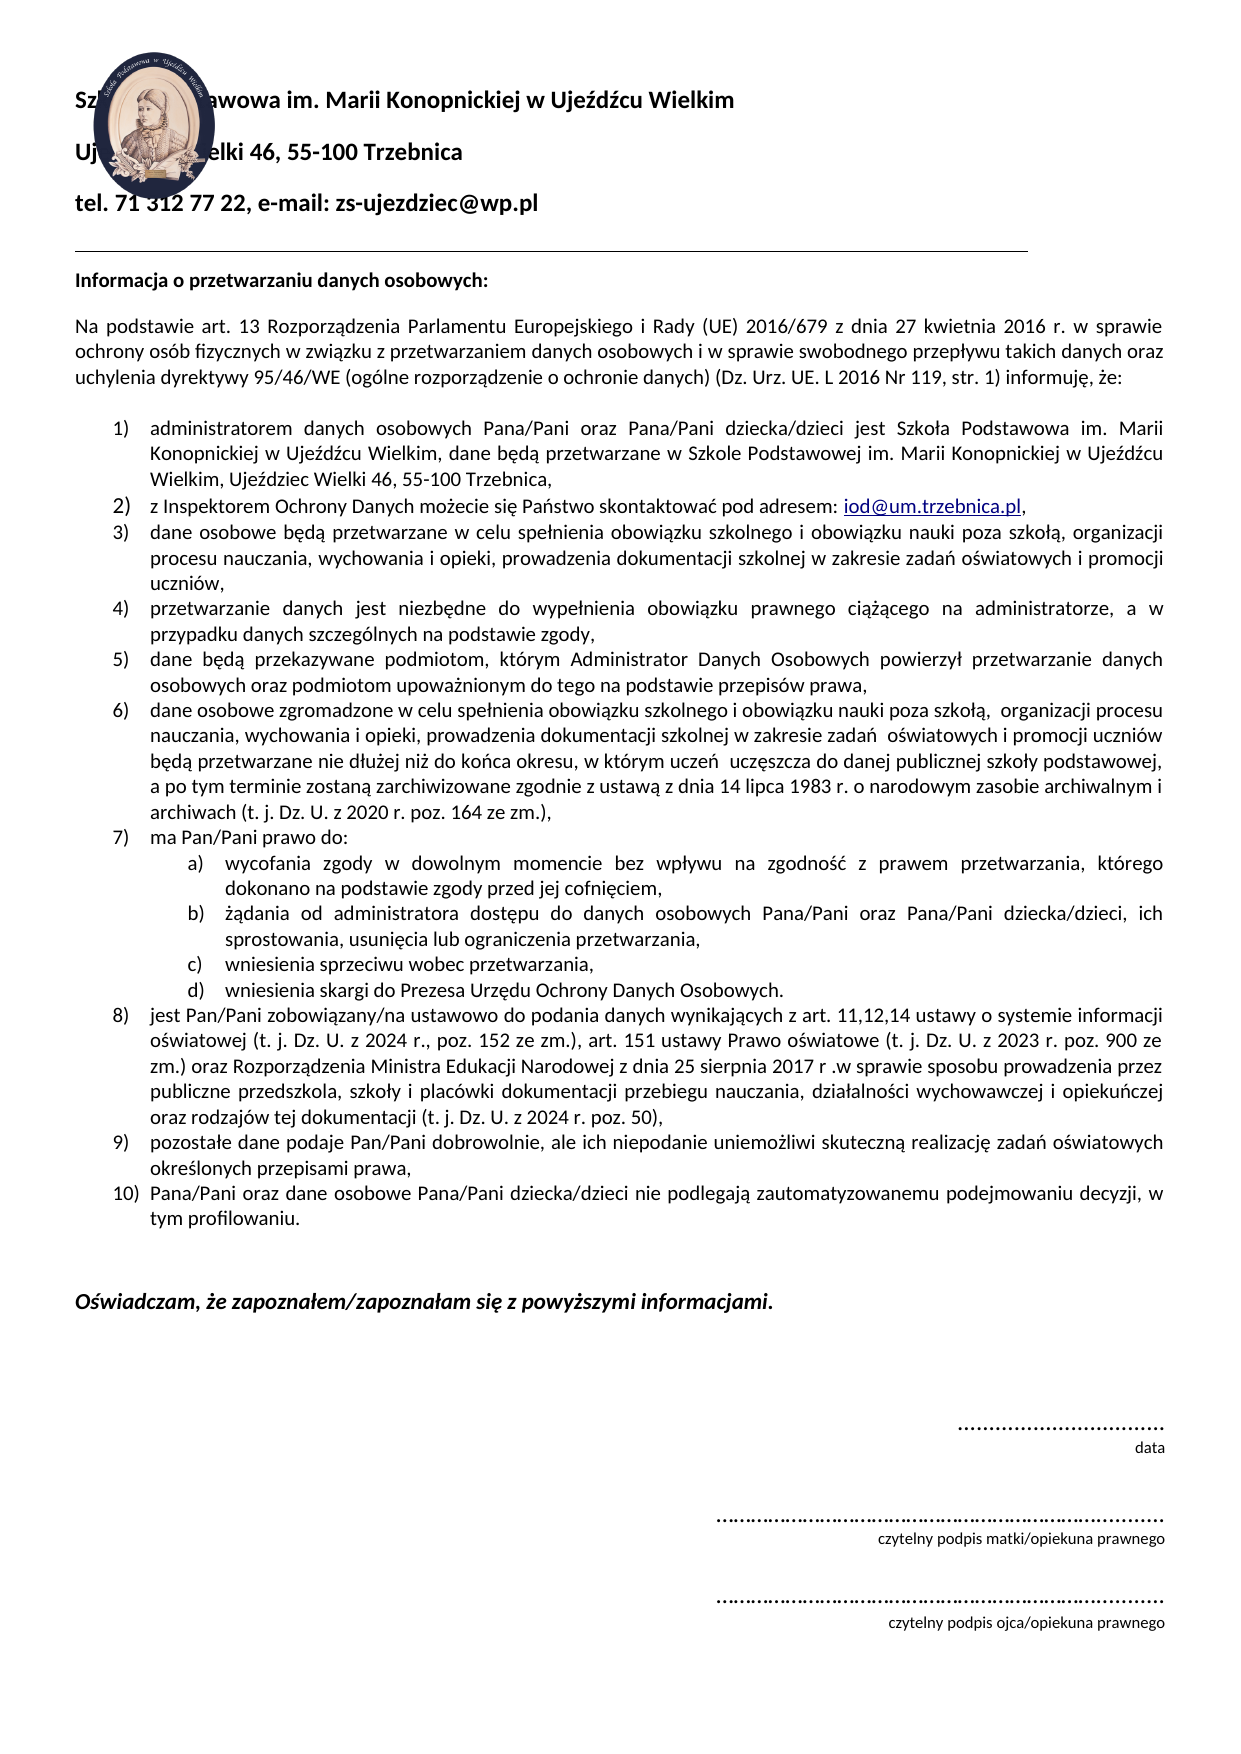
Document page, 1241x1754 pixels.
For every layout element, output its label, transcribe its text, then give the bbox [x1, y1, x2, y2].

list …………………………………………………………........... [150, 1498, 1165, 1528]
list dane osobowe zgromadzone w celu spełnienia obowiązku szkolnego i obowiązku nauki poza szkołą, organizacji procesu nauczania, wychowania i opieki, prowadzenia dokumentacji szkolnej w zakresie zadań oświatowych i promocji uczniów będą przetwarzane nie dłużej niż do końca okresu, w którym uczeń uczęszcza do danej publicznej szkoły podstawowej, a po tym terminie zostaną zarchiwizowane zgodnie z ustawą z dnia 14 lipca 1983 r. o narodowym zasobie archiwalnym i archiwach (t. j. Dz. U. z 2020 r. poz. 164 ze zm.), [112, 697, 1165, 824]
list ma Pan/Pani prawo do: [112, 824, 1165, 850]
list wniesienia skargi do Prezesa Urzędu Ochrony Danych Osobowych. [187, 977, 1165, 1002]
list pozostałe dane podaje Pan/Pani dobrowolnie, ale ich niepodanie uniemożliwi skuteczną realizację zadań oświatowych określonych przepisami prawa, [112, 1129, 1165, 1180]
text Oświadczam, że zapoznałem/zapoznałam się z powyższymi informacjami. [75, 1287, 1165, 1315]
list jest Pan/Pani zobowiązany/na ustawowo do podania danych wynikających z art. 11,12,14 ustawy o systemie informacji oświatowej (t. j. Dz. U. z 2024 r., poz. 152 ze zm.), art. 151 ustawy Prawo oświatowe (t. j. Dz. U. z 2023 r. poz. 900 ze zm.) oraz Rozporządzenia Ministra Edukacji Narodowej z dnia 25 sierpnia 2017 r .w sprawie sposobu prowadzenia przez publiczne przedszkola, szkoły i placówki dokumentacji przebiegu nauczania, działalności wychowawczej i opiekuńczej oraz rodzajów tej dokumentacji (t. j. Dz. U. z 2024 r. poz. 50), [112, 1002, 1165, 1129]
list czytelny podpis matki/opiekuna prawnego [150, 1528, 1165, 1549]
list …………………………………………………………........... [150, 1579, 1165, 1610]
list przetwarzanie danych jest niezbędne do wypełnienia obowiązku prawnego ciążącego na administratorze, a w przypadku danych szczególnych na podstawie zgody, [112, 596, 1165, 646]
list wniesienia sprzeciwu wobec przetwarzania, [187, 951, 1165, 977]
list żądania od administratora dostępu do danych osobowych Pana/Pani oraz Pana/Pani dziecka/dzieci, ich sprostowania, usunięcia lub ograniczenia przetwarzania, [187, 901, 1165, 951]
text ................................. [75, 1407, 1165, 1437]
text Na podstawie art. 13 Rozporządzenia Parlamentu Europejskiego i Rady (UE) 2016/679 z dnia 27 kwietnia 2016 r. w sprawie ochrony osób fizycznych w związku z przetwarzaniem danych osobowych i w sprawie swobodnego przepływu takich danych oraz uchylenia dyrektywy 95/46/WE (ogólne rozporządzenie o ochronie danych) (Dz. Urz. UE. L 2016 Nr 119, str. 1) informuję, że: [75, 313, 1165, 389]
list Pana/Pani oraz dane osobowe Pana/Pani dziecka/dzieci nie podlegają zautomatyzowanemu podejmowaniu decyzji, w tym profilowaniu. [112, 1180, 1165, 1231]
list dane będą przekazywane podmiotom, którym Administrator Danych Osobowych powierzył przetwarzanie danych osobowych oraz podmiotom upoważnionym do tego na podstawie przepisów prawa, [112, 646, 1165, 697]
list czytelny podpis ojca/opiekuna prawnego [75, 1610, 1165, 1633]
list dane osobowe będą przetwarzane w celu spełnienia obowiązku szkolnego i obowiązku nauki poza szkołą, organizacji procesu nauczania, wychowania i opieki, prowadzenia dokumentacji szkolnej w zakresie zadań oświatowych i promocji uczniów, [112, 519, 1165, 596]
list z Inspektorem Ochrony Danych możecie się Państwo skontaktować pod adresem: iod@um.trzebnica.pl, [112, 491, 1165, 519]
list wycofania zgody w dowolnym momencie bez wpływu na zgodność z prawem przetwarzania, którego dokonano na podstawie zgody przed jej cofnięciem, [187, 850, 1165, 901]
text Informacja o przetwarzaniu danych osobowych: [75, 267, 1165, 292]
list administratorem danych osobowych Pana/Pani oraz Pana/Pani dziecka/dzieci jest Szkoła Podstawowa im. Marii Konopnickiej w Ujeźdźcu Wielkim, dane będą przetwarzane w Szkole Podstawowej im. Marii Konopnickiej w Ujeźdźcu Wielkim, Ujeździec Wielki 46, 55-100 Trzebnica, [112, 415, 1165, 491]
text data [75, 1437, 1165, 1457]
